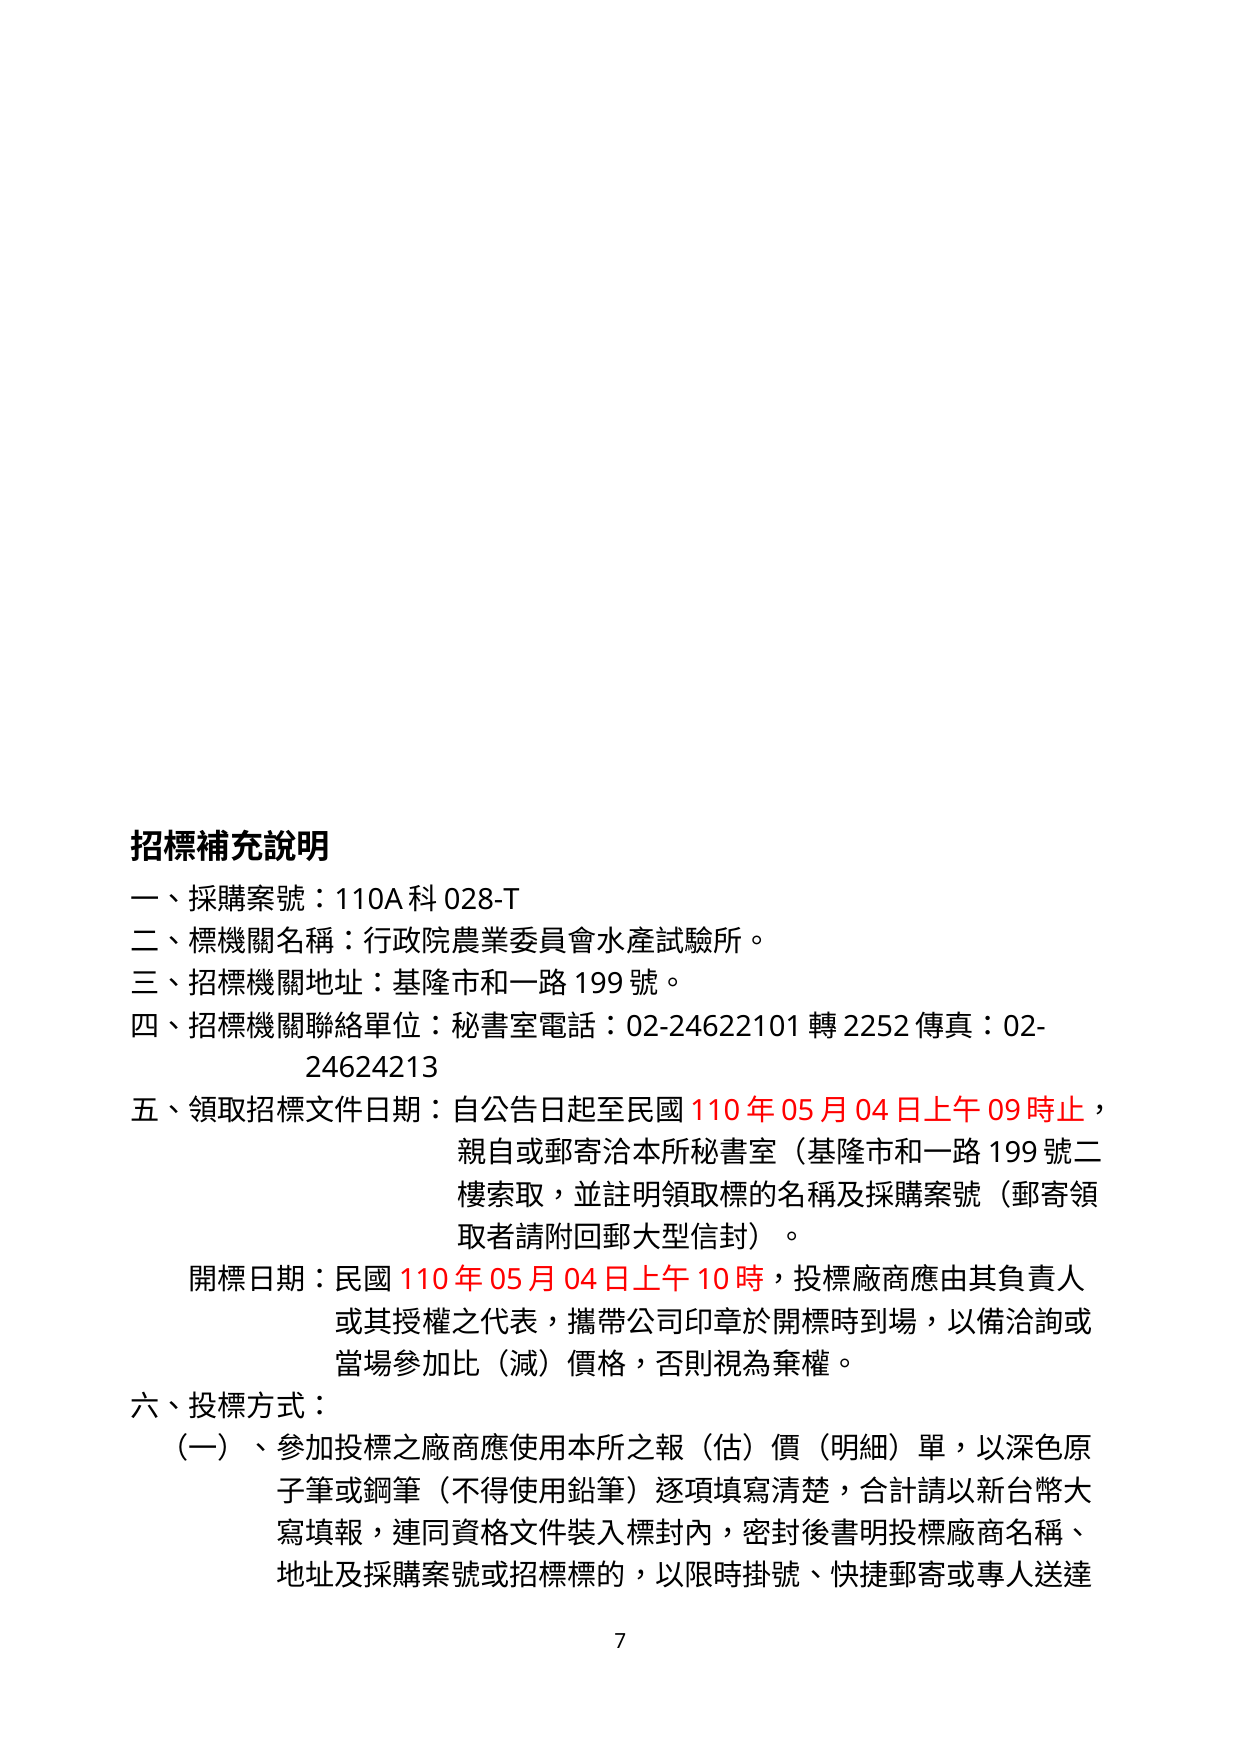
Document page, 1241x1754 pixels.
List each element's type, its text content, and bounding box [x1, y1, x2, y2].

text 一、採購案號：110A科028-T [130, 875, 1110, 918]
text （一）、參加投標之廠商應使用本所之報（估）價（明細）單，以深色原子筆或鋼筆（不得使用鉛筆）逐項填寫清楚，合計請以新台幣大寫填報，連同資格文件裝入標封內，密封後書明投標廠商名稱、地址及採購案號或招標標的，以限時掛號、快捷郵寄或專人送達 [159, 1425, 1110, 1594]
text 六、投標方式： [130, 1383, 1110, 1425]
text 五、領取招標文件日期：自公告日起至民國110年05月04日上午09時止，親自或郵寄洽本所秘書室（基隆市和一路199號二樓索取，並註明領取標的名稱及採購案號（郵寄領取者請附回郵大型信封）。 [130, 1086, 1110, 1256]
text 招標補充說明 [130, 800, 1110, 875]
text 開標日期：民國110年05月04日上午10時，投標廠商應由其負責人或其授權之代表，攜帶公司印章於開標時到場，以備洽詢或當場參加比（減）價格，否則視為棄權。 [188, 1256, 1110, 1383]
text 三、招標機關地址：基隆市和一路199號。 [130, 960, 1110, 1002]
text 二、標機關名稱：行政院農業委員會水產試驗所。 [130, 918, 1110, 960]
text 四、招標機關聯絡單位：秘書室電話：02-24622101轉2252傳真：02-24624213 [130, 1002, 1110, 1086]
